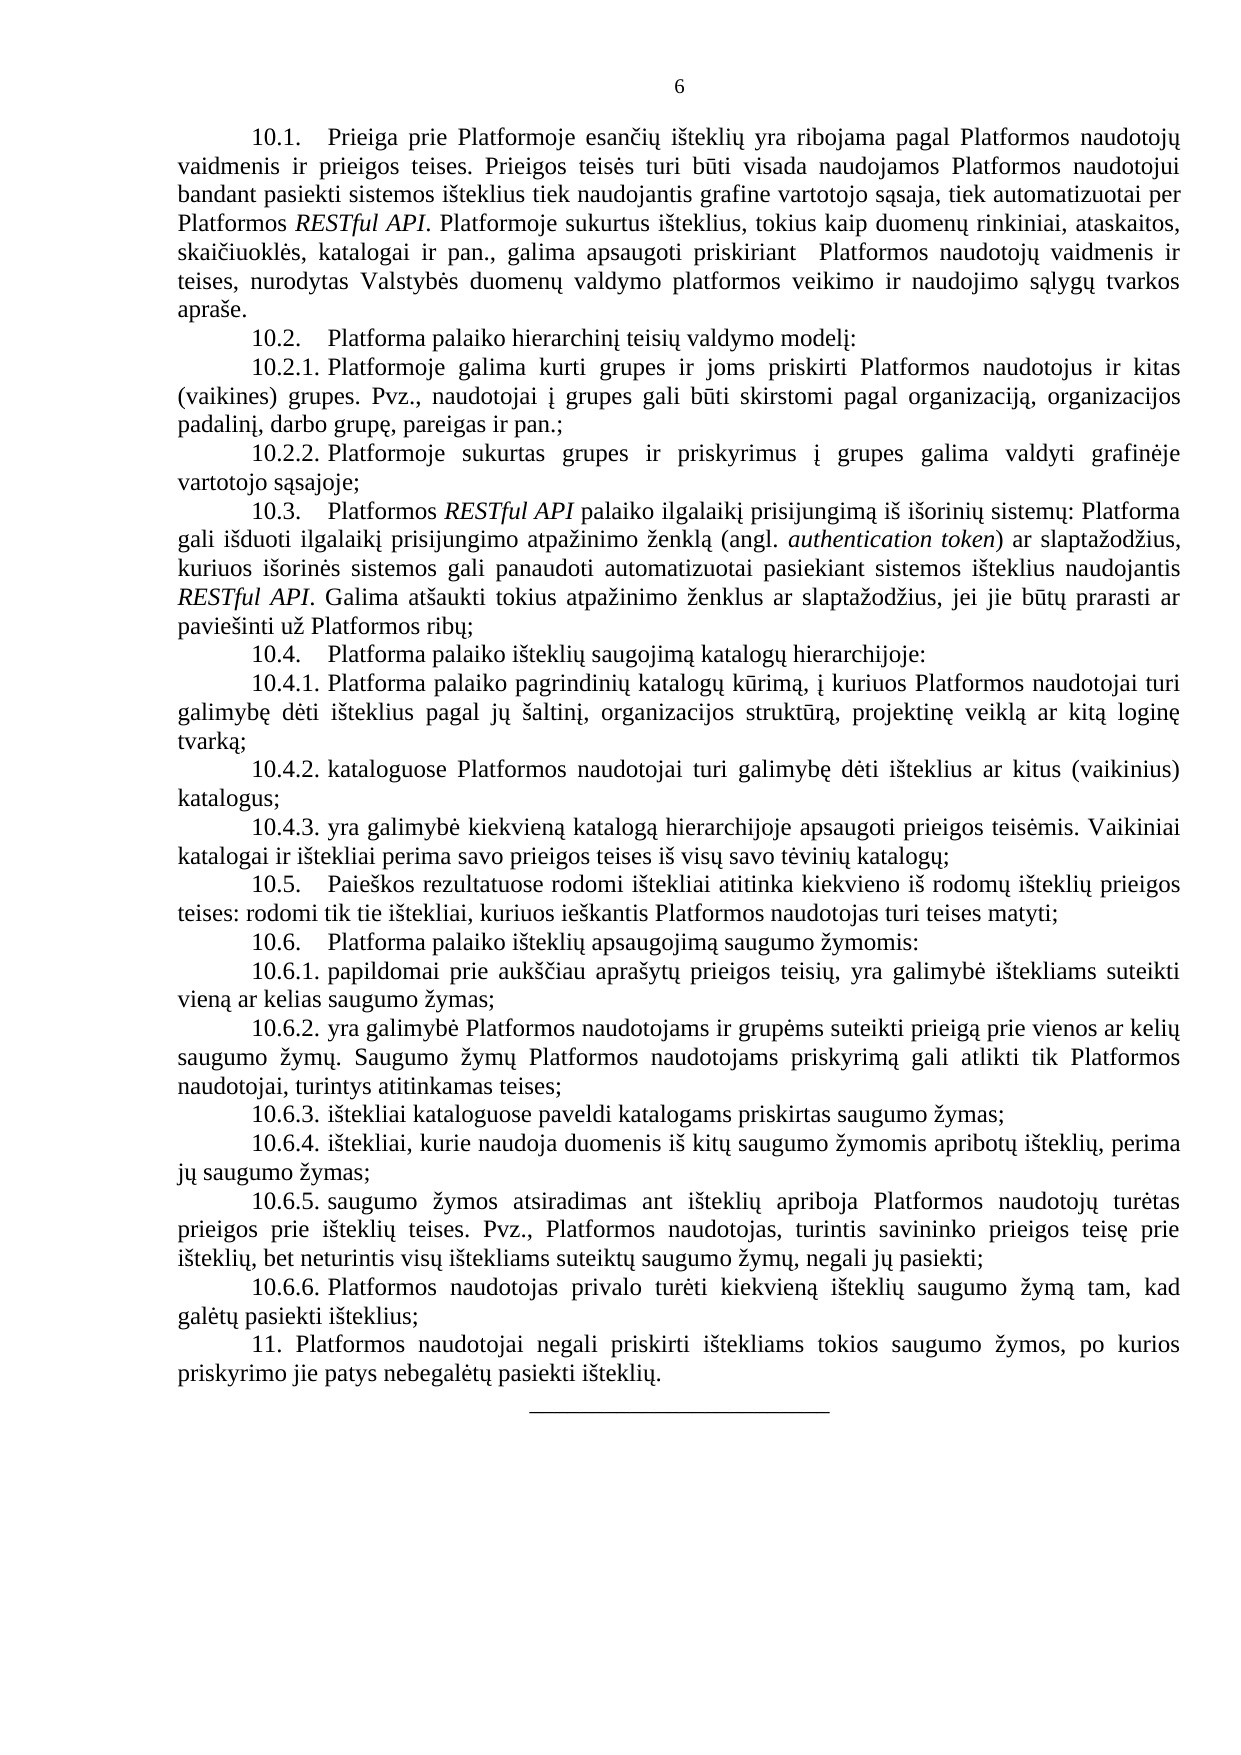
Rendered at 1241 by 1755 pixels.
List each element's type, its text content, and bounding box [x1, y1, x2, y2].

text 10.6.4. ištekliai, kurie naudoja duomenis iš kitų saugumo žymomis apribotų išteklių, perima jų saugumo žymas; [177, 1128, 1181, 1186]
text 10.4.2. kataloguose Platformos naudotojai turi galimybę dėti išteklius ar kitus (vaikinius) katalogus; [177, 754, 1181, 812]
text 10.6. Platforma palaiko išteklių apsaugojimą saugumo žymomis: [177, 927, 1181, 956]
text 10.1. Prieiga prie Platformoje esančių išteklių yra ribojama pagal Platformos naudotojų vaidmenis ir prieigos teises. Prieigos teisės turi būti visada naudojamos Platformos naudotojui bandant pasiekti sistemos išteklius tiek naudojantis grafine vartotojo sąsaja, tiek automatizuotai per Platformos RESTful API. Platformoje sukurtus išteklius, tokius kaip duomenų rinkiniai, ataskaitos, skaičiuoklės, katalogai ir pan., galima apsaugoti priskiriant Platformos naudotojų vaidmenis ir teises, nurodytas Valstybės duomenų valdymo platformos veikimo ir naudojimo sąlygų tvarkos apraše. [177, 122, 1181, 323]
text 10.5. Paieškos rezultatuose rodomi ištekliai atitinka kiekvieno iš rodomų išteklių prieigos teises: rodomi tik tie ištekliai, kuriuos ieškantis Platformos naudotojas turi teises matyti; [177, 869, 1181, 927]
text 10.4. Platforma palaiko išteklių saugojimą katalogų hierarchijoje: [177, 639, 1181, 668]
text 10.6.1. papildomai prie aukščiau aprašytų prieigos teisių, yra galimybė ištekliams suteikti vieną ar kelias saugumo žymas; [177, 956, 1181, 1013]
text 10.4.1. Platforma palaiko pagrindinių katalogų kūrimą, į kuriuos Platformos naudotojai turi galimybę dėti išteklius pagal jų šaltinį, organizacijos struktūrą, projektinę veiklą ar kitą loginę tvarką; [177, 668, 1181, 754]
text 10.6.5. saugumo žymos atsiradimas ant išteklių apriboja Platformos naudotojų turėtas prieigos prie išteklių teises. Pvz., Platformos naudotojas, turintis savininko prieigos teisę prie išteklių, bet neturintis visų ištekliams suteiktų saugumo žymų, negali jų pasiekti; [177, 1186, 1181, 1272]
text 10.4.3. yra galimybė kiekvieną katalogą hierarchijoje apsaugoti prieigos teisėmis. Vaikiniai katalogai ir ištekliai perima savo prieigos teises iš visų savo tėvinių katalogų; [177, 812, 1181, 869]
text 10.2. Platforma palaiko hierarchinį teisių valdymo modelį: [177, 323, 1181, 352]
text 10.6.6. Platformos naudotojas privalo turėti kiekvieną išteklių saugumo žymą tam, kad galėtų pasiekti išteklius; [177, 1272, 1181, 1329]
text 11. Platformos naudotojai negali priskirti ištekliams tokios saugumo žymos, po kurios priskyrimo jie patys nebegalėtų pasiekti išteklių. [177, 1329, 1181, 1387]
text ________________________ [177, 1387, 1181, 1416]
text 10.2.1. Platformoje galima kurti grupes ir joms priskirti Platformos naudotojus ir kitas (vaikines) grupes. Pvz., naudotojai į grupes gali būti skirstomi pagal organizaciją, organizacijos padalinį, darbo grupę, pareigas ir pan.; [177, 352, 1181, 438]
text 10.2.2. Platformoje sukurtas grupes ir priskyrimus į grupes galima valdyti grafinėje vartotojo sąsajoje; [177, 438, 1181, 496]
text 10.6.3. ištekliai kataloguose paveldi katalogams priskirtas saugumo žymas; [177, 1099, 1181, 1128]
text 10.3. Platformos RESTful API palaiko ilgalaikį prisijungimą iš išorinių sistemų: Platforma gali išduoti ilgalaikį prisijungimo atpažinimo ženklą (angl. authentication token) ar slaptažodžius, kuriuos išorinės sistemos gali panaudoti automatizuotai pasiekiant sistemos išteklius naudojantis RESTful API. Galima atšaukti tokius atpažinimo ženklus ar slaptažodžius, jei jie būtų prarasti ar paviešinti už Platformos ribų; [177, 496, 1181, 639]
text 10.6.2. yra galimybė Platformos naudotojams ir grupėms suteikti prieigą prie vienos ar kelių saugumo žymų. Saugumo žymų Platformos naudotojams priskyrimą gali atlikti tik Platformos naudotojai, turintys atitinkamas teises; [177, 1013, 1181, 1099]
